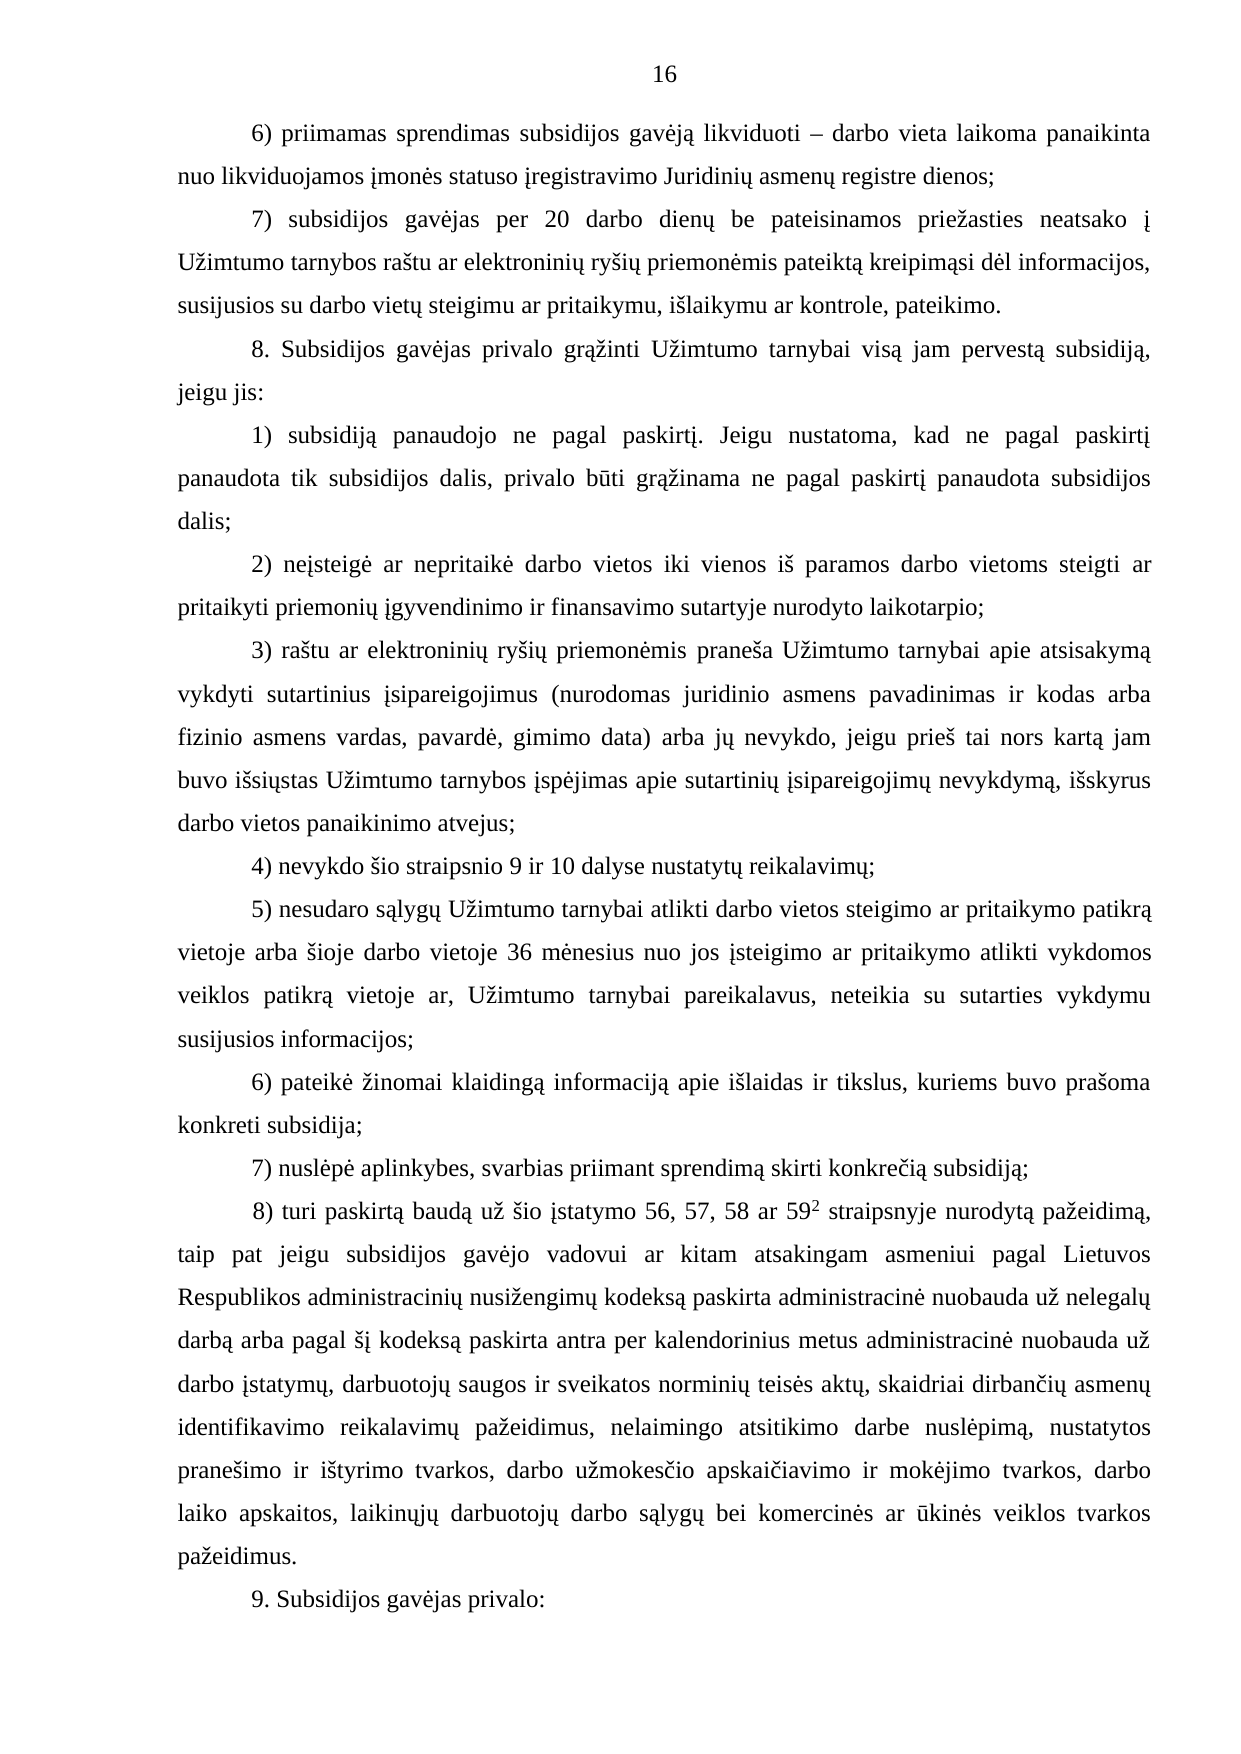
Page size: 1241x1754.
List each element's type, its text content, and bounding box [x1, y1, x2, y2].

text 4) nevykdo šio straipsnio 9 ir 10 dalyse nustatytų reikalavimų; [177, 851, 1152, 880]
text 6) priimamas sprendimas subsidijos gavėją likviduoti – darbo vieta laikoma panaikinta nuo likviduojamos įmonės statuso įregistravimo Juridinių asmenų registre dienos; [177, 118, 1152, 190]
text 1) subsidiją panaudojo ne pagal paskirtį. Jeigu nustatoma, kad ne pagal paskirtį panaudota tik subsidijos dalis, privalo būti grąžinama ne pagal paskirtį panaudota subsidijos dalis; [177, 420, 1152, 535]
text 7) subsidijos gavėjas per 20 darbo dienų be pateisinamos priežasties neatsako į Užimtumo tarnybos raštu ar elektroninių ryšių priemonėmis pateiktą kreipimąsi dėl informacijos, susijusios su darbo vietų steigimu ar pritaikymu, išlaikymu ar kontrole, pateikimo. [177, 204, 1152, 319]
text 2) neįsteigė ar nepritaikė darbo vietos iki vienos iš paramos darbo vietoms steigti ar pritaikyti priemonių įgyvendinimo ir finansavimo sutartyje nurodyto laikotarpio; [177, 549, 1152, 621]
text 8) turi paskirtą baudą už šio įstatymo 56, 57, 58 ar 592 straipsnyje nurodytą pažeidimą, taip pat jeigu subsidijos gavėjo vadovui ar kitam atsakingam asmeniui pagal Lietuvos Respublikos administracinių nusižengimų kodeksą paskirta administracinė nuobauda už nelegalų darbą arba pagal šį kodeksą paskirta antra per kalendorinius metus administracinė nuobauda už darbo įstatymų, darbuotojų saugos ir sveikatos norminių teisės aktų, skaidriai dirbančių asmenų identifikavimo reikalavimų pažeidimus, nelaimingo atsitikimo darbe nuslėpimą, nustatytos pranešimo ir ištyrimo tvarkos, darbo užmokesčio apskaičiavimo ir mokėjimo tvarkos, darbo laiko apskaitos, laikinųjų darbuotojų darbo sąlygų bei komercinės ar ūkinės veiklos tvarkos pažeidimus. [177, 1196, 1152, 1570]
text 8. Subsidijos gavėjas privalo grąžinti Užimtumo tarnybai visą jam pervestą subsidiją, jeigu jis: [177, 334, 1152, 406]
text 5) nesudaro sąlygų Užimtumo tarnybai atlikti darbo vietos steigimo ar pritaikymo patikrą vietoje arba šioje darbo vietoje 36 mėnesius nuo jos įsteigimo ar pritaikymo atlikti vykdomos veiklos patikrą vietoje ar, Užimtumo tarnybai pareikalavus, neteikia su sutarties vykdymu susijusios informacijos; [177, 894, 1152, 1052]
text 7) nuslėpė aplinkybes, svarbias priimant sprendimą skirti konkrečią subsidiją; [177, 1153, 1152, 1182]
text 3) raštu ar elektroninių ryšių priemonėmis praneša Užimtumo tarnybai apie atsisakymą vykdyti sutartinius įsipareigojimus (nurodomas juridinio asmens pavadinimas ir kodas arba fizinio asmens vardas, pavardė, gimimo data) arba jų nevykdo, jeigu prieš tai nors kartą jam buvo išsiųstas Užimtumo tarnybos įspėjimas apie sutartinių įsipareigojimų nevykdymą, išskyrus darbo vietos panaikinimo atvejus; [177, 636, 1152, 837]
text 6) pateikė žinomai klaidingą informaciją apie išlaidas ir tikslus, kuriems buvo prašoma konkreti subsidija; [177, 1067, 1152, 1139]
text 9. Subsidijos gavėjas privalo: [177, 1584, 1152, 1613]
